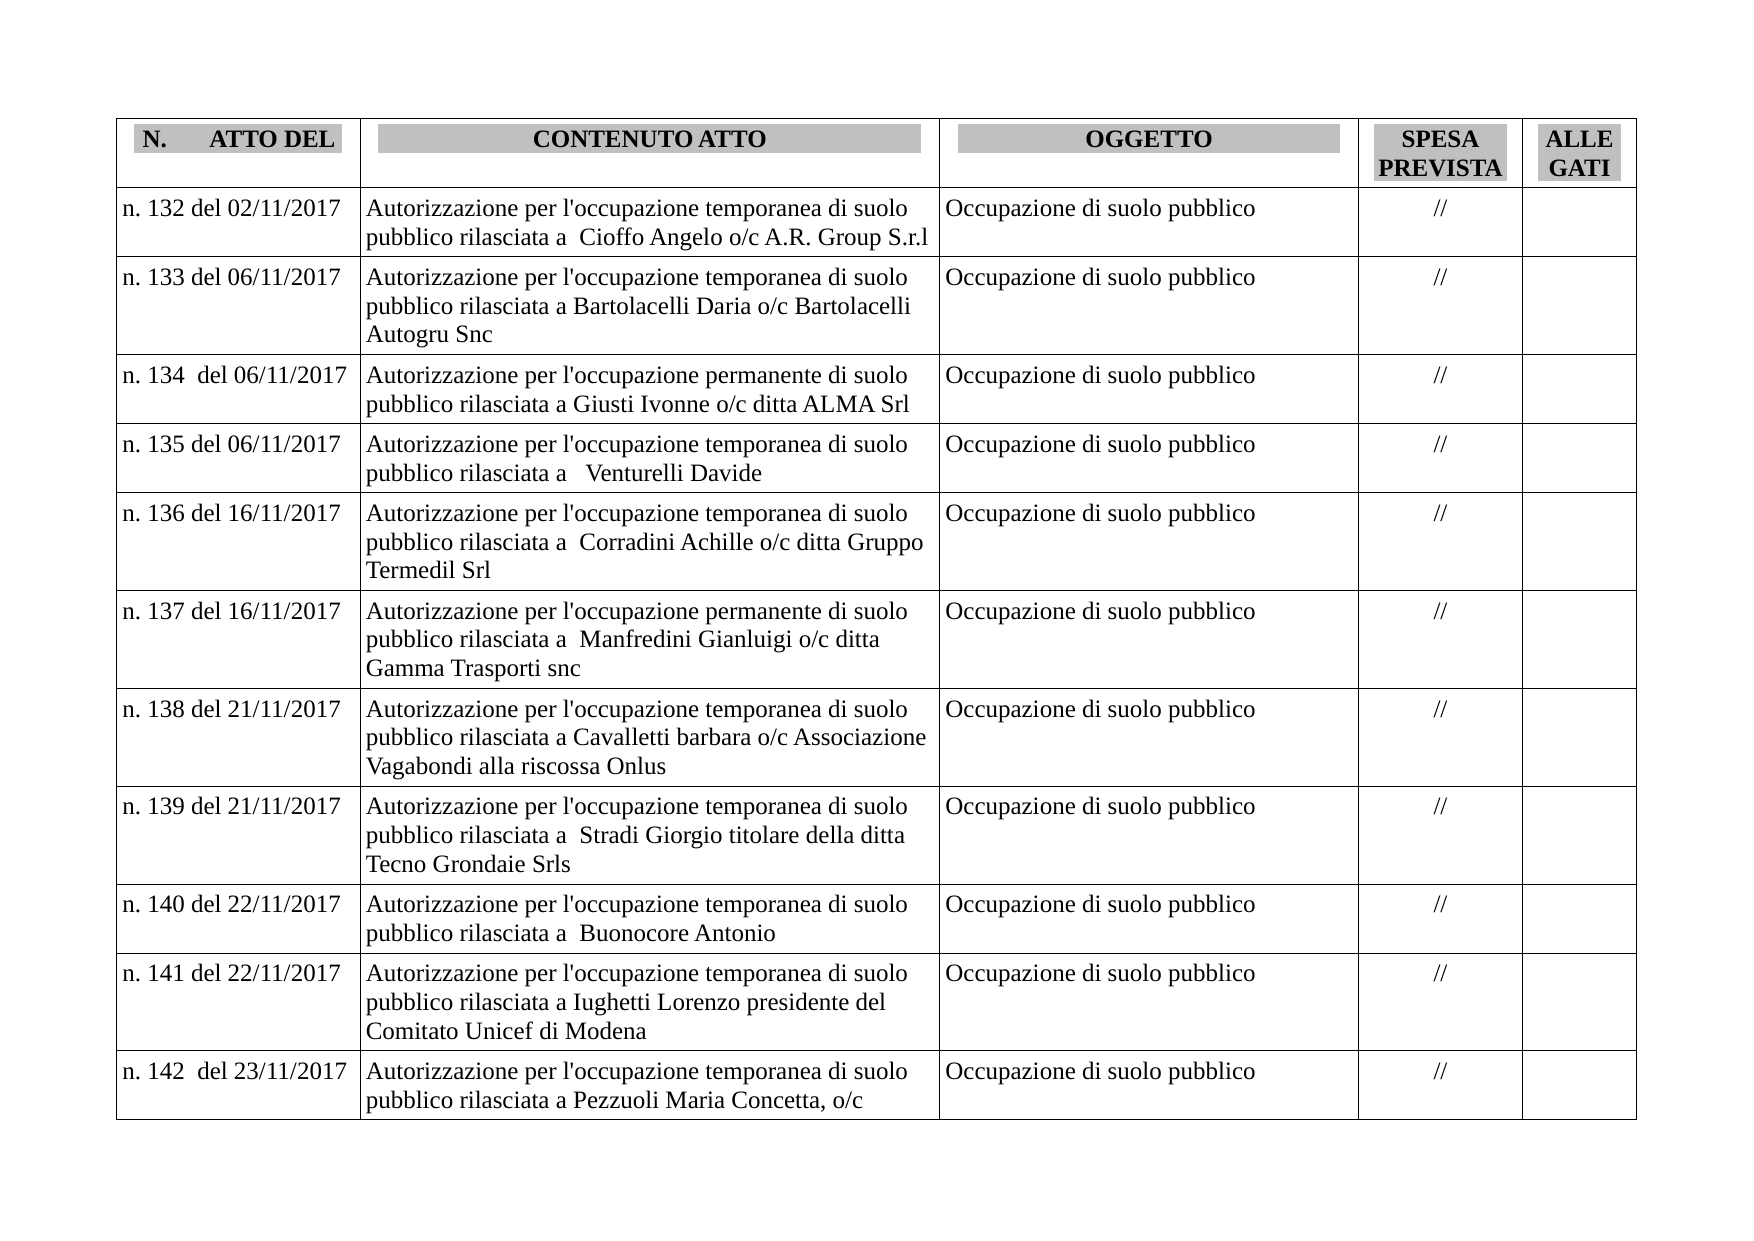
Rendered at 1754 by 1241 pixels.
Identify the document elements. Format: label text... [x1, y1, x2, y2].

table_cell Autorizzazione per l'occupazione temporanea di suolo pubblico rilasciata a Venturelli Davide [361, 424, 939, 492]
table_cell Autorizzazione per l'occupazione permanente di suolo pubblico rilasciata a Giusti Ivonne o/c ditta ALMA Srl [361, 355, 939, 423]
table_cell [1523, 257, 1636, 354]
table_cell Occupazione di suolo pubblico [940, 493, 1358, 590]
table_cell [1523, 493, 1636, 590]
table_cell Occupazione di suolo pubblico [940, 257, 1358, 354]
table_cell Occupazione di suolo pubblico [940, 954, 1358, 1050]
table_cell n. 139 del 21/11/2017 [117, 787, 360, 883]
table_cell // [1359, 885, 1522, 952]
table_cell n. 141 del 22/11/2017 [117, 954, 360, 1050]
table_cell Autorizzazione per l'occupazione permanente di suolo pubblico rilasciata a Manfredini Gianluigi o/c ditta Gamma Trasporti snc [361, 591, 939, 688]
table_cell Autorizzazione per l'occupazione temporanea di suolo pubblico rilasciata a Buonocore Antonio [361, 885, 939, 952]
table_cell // [1359, 355, 1522, 423]
table_cell Autorizzazione per l'occupazione temporanea di suolo pubblico rilasciata a Pezzuoli Maria Concetta, o/c [361, 1051, 939, 1119]
table_cell [1523, 1051, 1636, 1119]
table_cell n. 133 del 06/11/2017 [117, 257, 360, 354]
table_cell // [1359, 188, 1522, 256]
table_cell Occupazione di suolo pubblico [940, 591, 1358, 688]
table_cell // [1359, 1051, 1522, 1119]
table_cell n. 137 del 16/11/2017 [117, 591, 360, 688]
table_cell Occupazione di suolo pubblico [940, 787, 1358, 883]
table_cell [1523, 424, 1636, 492]
table_cell // [1359, 689, 1522, 786]
table_cell [1523, 355, 1636, 423]
table_cell [1523, 188, 1636, 256]
table_cell n. 132 del 02/11/2017 [117, 188, 360, 256]
table_cell [1523, 885, 1636, 952]
table_cell Autorizzazione per l'occupazione temporanea di suolo pubblico rilasciata a Stradi Giorgio titolare della ditta Tecno Grondaie Srls [361, 787, 939, 883]
table_cell // [1359, 591, 1522, 688]
table_cell // [1359, 787, 1522, 883]
table_cell // [1359, 257, 1522, 354]
table_cell n. 142 del 23/11/2017 [117, 1051, 360, 1119]
table_cell n. 136 del 16/11/2017 [117, 493, 360, 590]
table_cell Occupazione di suolo pubblico [940, 355, 1358, 423]
table_cell Occupazione di suolo pubblico [940, 885, 1358, 952]
table_cell [1523, 591, 1636, 688]
table_cell Occupazione di suolo pubblico [940, 424, 1358, 492]
table_header CONTENUTO ATTO [361, 119, 939, 187]
table_cell Autorizzazione per l'occupazione temporanea di suolo pubblico rilasciata a Iughetti Lorenzo presidente del Comitato Unicef di Modena [361, 954, 939, 1050]
table_cell Autorizzazione per l'occupazione temporanea di suolo pubblico rilasciata a Corradini Achille o/c ditta Gruppo Termedil Srl [361, 493, 939, 590]
table_cell [1523, 689, 1636, 786]
table_cell Occupazione di suolo pubblico [940, 188, 1358, 256]
table_header N. ATTO DEL [117, 119, 360, 187]
table_header ALLEGATI [1523, 119, 1636, 187]
table_cell n. 135 del 06/11/2017 [117, 424, 360, 492]
table_cell Occupazione di suolo pubblico [940, 1051, 1358, 1119]
table_cell Autorizzazione per l'occupazione temporanea di suolo pubblico rilasciata a Bartolacelli Daria o/c Bartolacelli Autogru Snc [361, 257, 939, 354]
table_cell n. 138 del 21/11/2017 [117, 689, 360, 786]
table_cell [1523, 954, 1636, 1050]
table_cell Occupazione di suolo pubblico [940, 689, 1358, 786]
table_header SPESA PREVISTA [1359, 119, 1522, 187]
table_cell // [1359, 954, 1522, 1050]
table_header OGGETTO [940, 119, 1358, 187]
table_cell // [1359, 424, 1522, 492]
table_cell [1523, 787, 1636, 883]
table_cell Autorizzazione per l'occupazione temporanea di suolo pubblico rilasciata a Cavalletti barbara o/c Associazione Vagabondi alla riscossa Onlus [361, 689, 939, 786]
table_cell n. 134 del 06/11/2017 [117, 355, 360, 423]
table_cell Autorizzazione per l'occupazione temporanea di suolo pubblico rilasciata a Cioffo Angelo o/c A.R. Group S.r.l [361, 188, 939, 256]
table_cell // [1359, 493, 1522, 590]
table_cell n. 140 del 22/11/2017 [117, 885, 360, 952]
